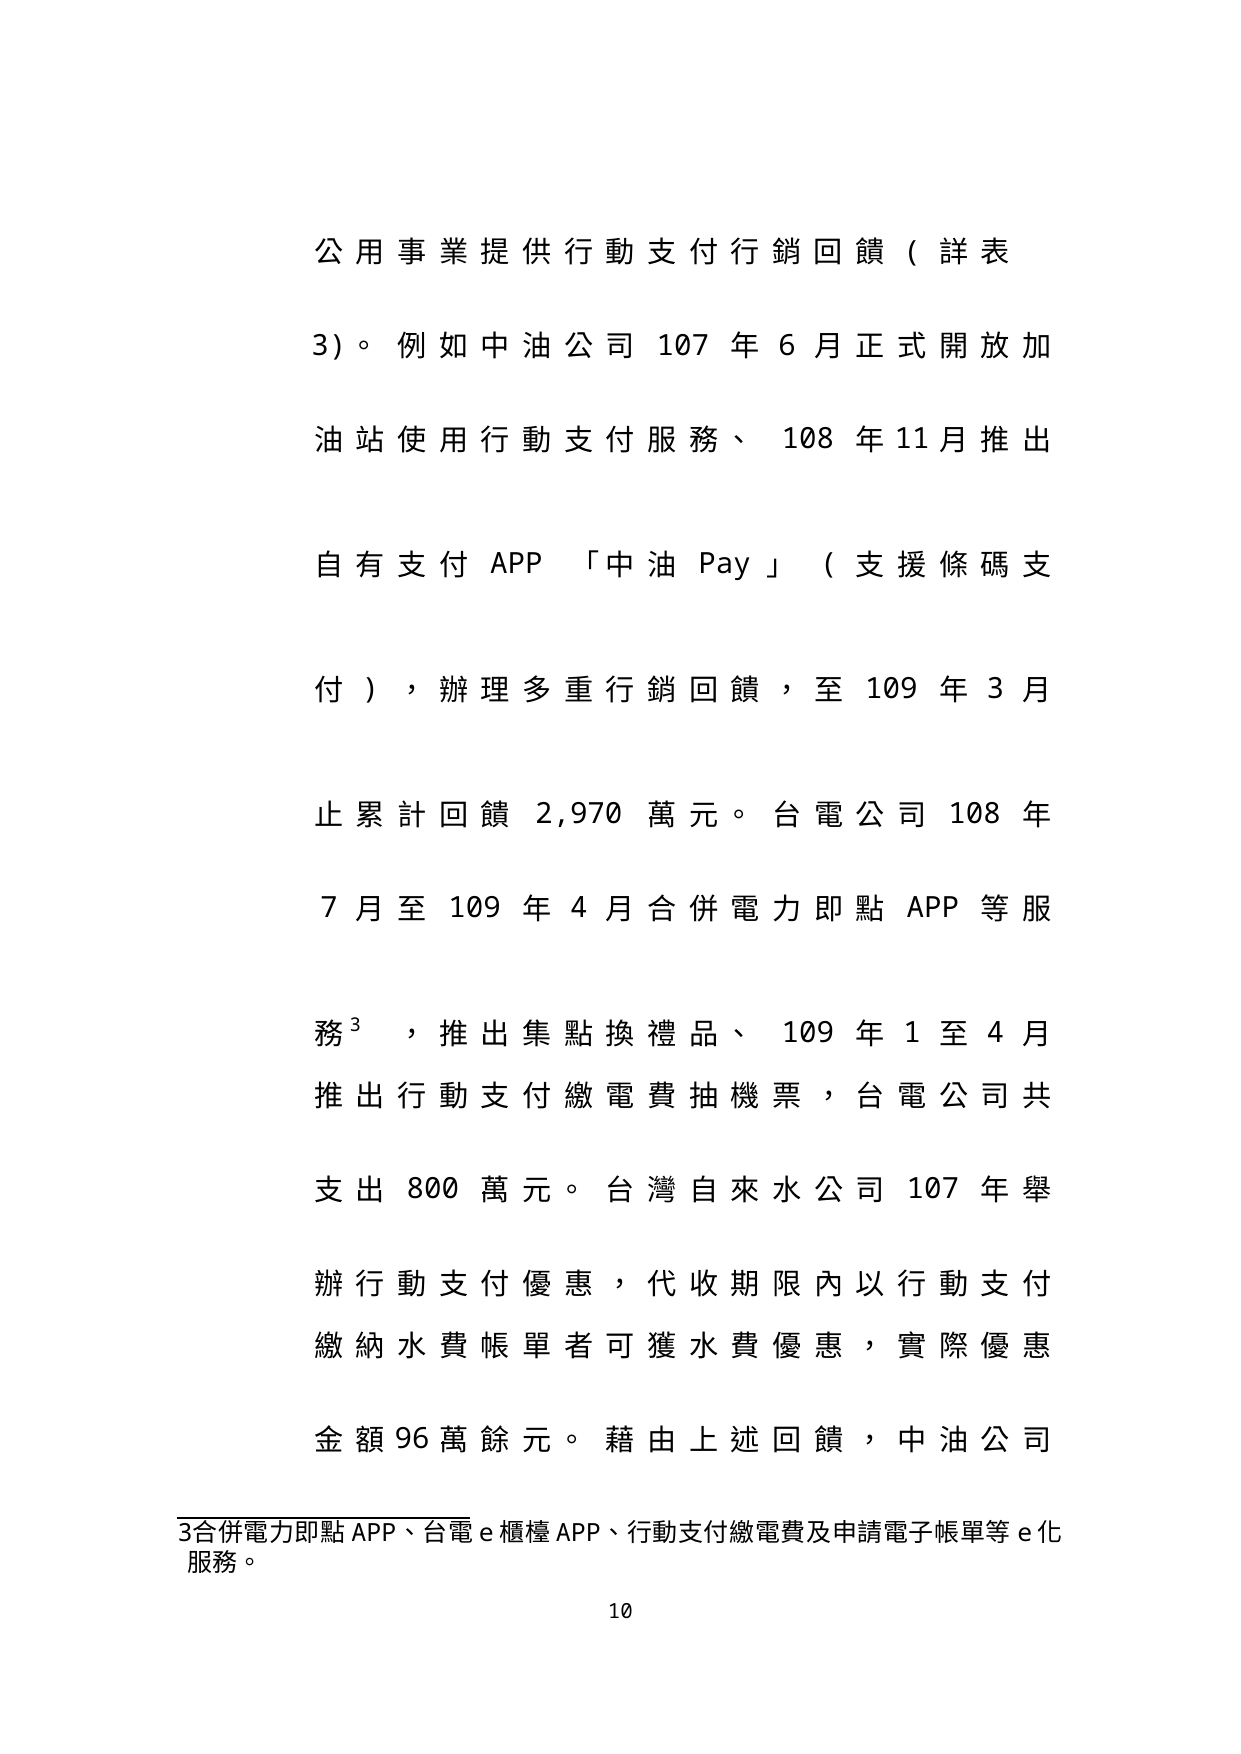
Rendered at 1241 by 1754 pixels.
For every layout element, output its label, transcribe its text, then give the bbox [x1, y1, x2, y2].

text 公用事業提供行動支付行銷回饋(詳表3)。例如中油公司107年6月正式開放加油站使用行動支付服務、108年11月推出自有支付APP「中油Pay」(支援條碼支付)，辦理多重行銷回饋，至109年3月止累計回饋2,970萬元。台電公司108年7月至109年4月合併電力即點APP等服務，推出集點換禮品、109年1至4月推出行動支付繳電費抽機票，台電公司共支出800萬元。台灣自來水公司107年舉辦行動支付優惠，代收期限內以行動支付繳納水費帳單者可獲水費優惠，實際優惠金額96萬餘元。藉由上述回饋，中油公司 [271, 177, 1058, 1490]
text 合併電力即點APP、台電e櫃檯APP、行動支付繳電費及申請電子帳單等e化服務。 [177, 1518, 1063, 1577]
